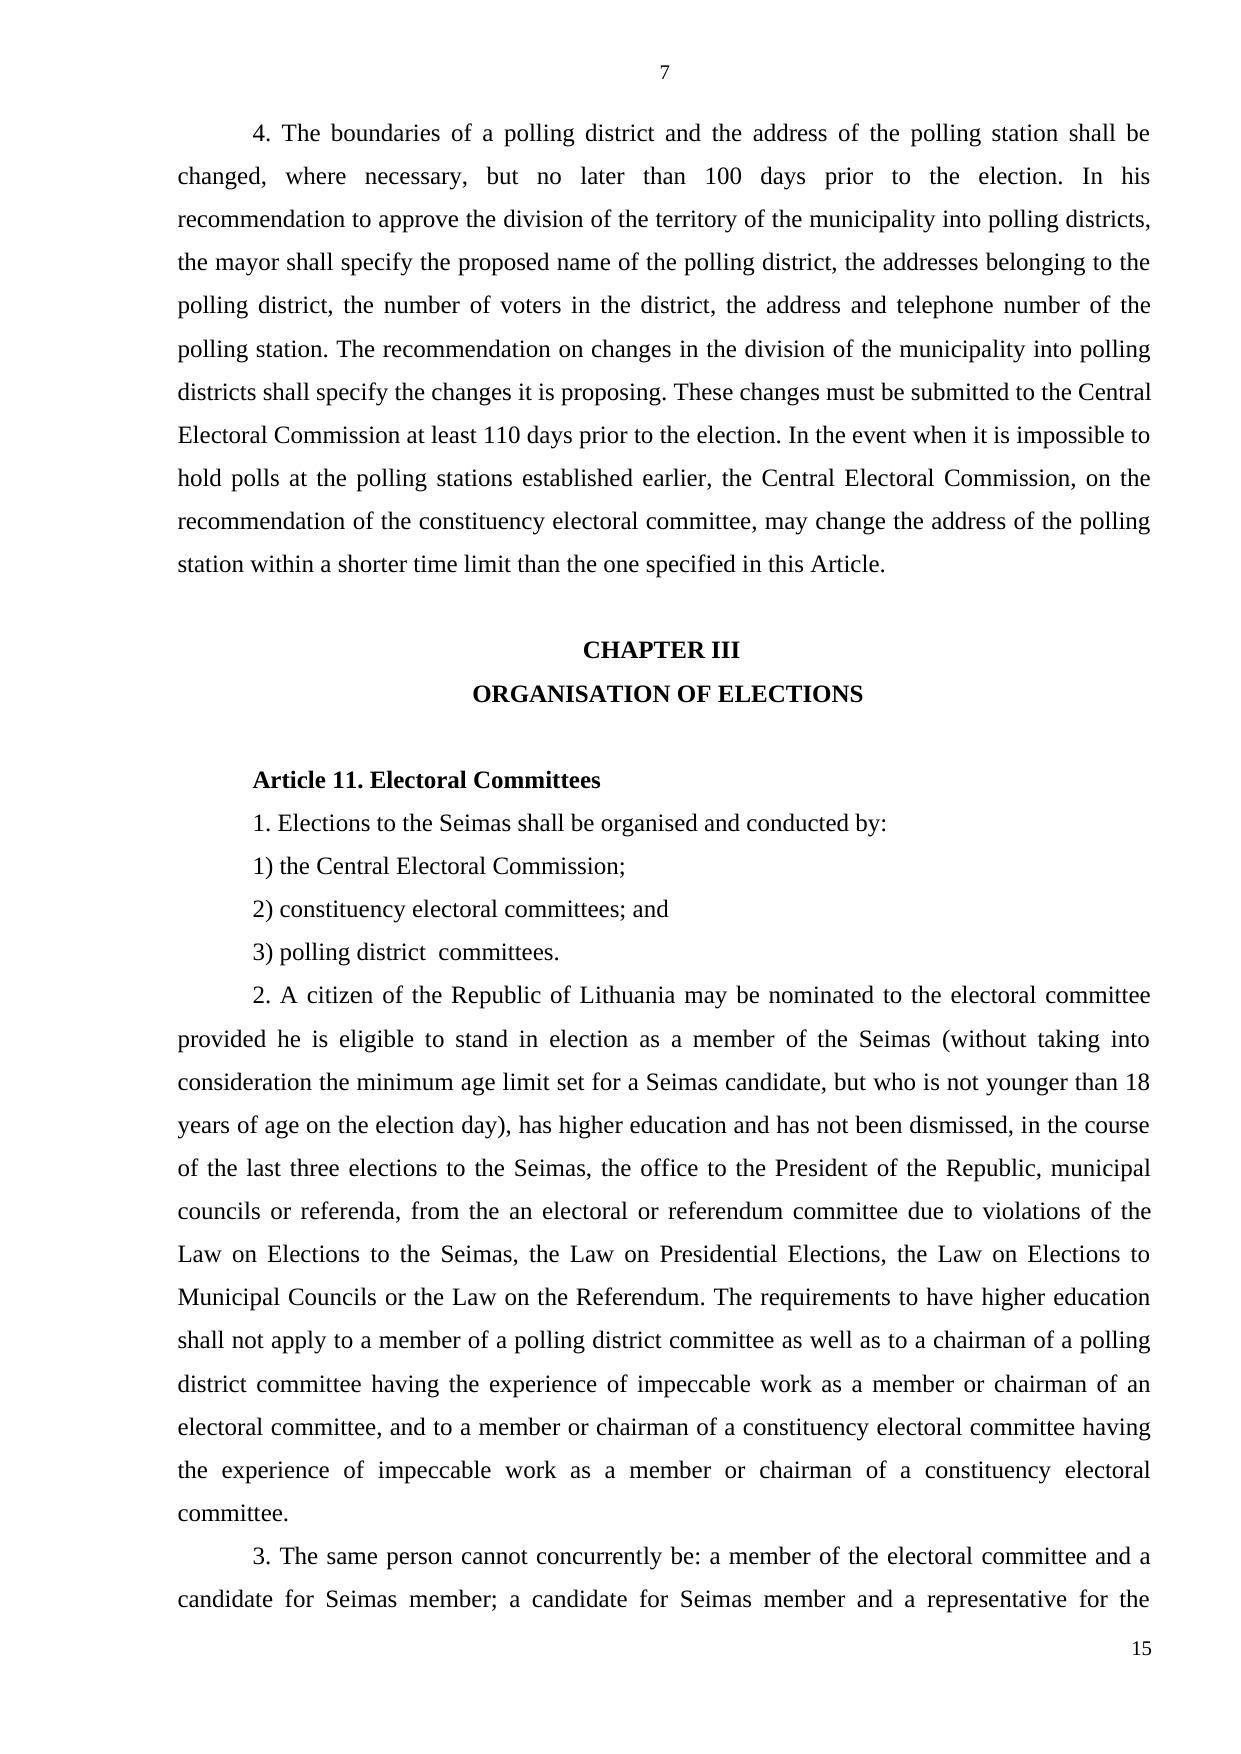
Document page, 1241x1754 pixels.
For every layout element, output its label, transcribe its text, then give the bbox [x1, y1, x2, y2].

text ORGANISATION of Elections [177, 679, 1152, 707]
text 2. A citizen of the Republic of Lithuania may be nominated to the electoral committee provided he is eligible to stand in election as a member of the Seimas (without taking into consideration the minimum age limit set for a Seimas candidate, but who is not younger than 18 years of age on the election day), has higher education and has not been dismissed, in the course of the last three elections to the Seimas, the office to the President of the Republic, municipal councils or referenda, from the an electoral or referendum committee due to violations of the Law on Elections to the Seimas, the Law on Presidential Elections, the Law on Elections to Municipal Councils or the Law on the Referendum. The requirements to have higher education shall not apply to a member of a polling district committee as well as to a chairman of a polling district committee having the experience of impeccable work as a member or chairman of an electoral committee, and to a member or chairman of a constituency electoral committee having the experience of impeccable work as a member or chairman of a constituency electoral committee. [177, 981, 1152, 1527]
text 1. Elections to the Seimas shall be organised and conducted by: [177, 808, 1152, 837]
text 3) polling district committees. [177, 937, 1152, 966]
text 2) constituency electoral committees; and [177, 894, 1152, 923]
text CHAPTER III [177, 636, 1152, 664]
text 4. The boundaries of a polling district and the address of the polling station shall be changed, where necessary, but no later than 100 days prior to the election. In his recommendation to approve the division of the territory of the municipality into polling districts, the mayor shall specify the proposed name of the polling district, the addresses belonging to the polling district, the number of voters in the district, the address and telephone number of the polling station. The recommendation on changes in the division of the municipality into polling districts shall specify the changes it is proposing. These changes must be submitted to the Central Electoral Commission at least 110 days prior to the election. In the event when it is impossible to hold polls at the polling stations established earlier, the Central Electoral Commission, on the recommendation of the constituency electoral committee, may change the address of the polling station within a shorter time limit than the one specified in this Article. [177, 118, 1152, 578]
text 1) the Central Electoral Commission; [177, 851, 1152, 880]
text 3. The same person cannot concurrently be: a member of the electoral committee and a candidate for Seimas member; a candidate for Seimas member and a representative for the [177, 1541, 1152, 1613]
text Article 11. Electoral Committees [177, 765, 1152, 794]
